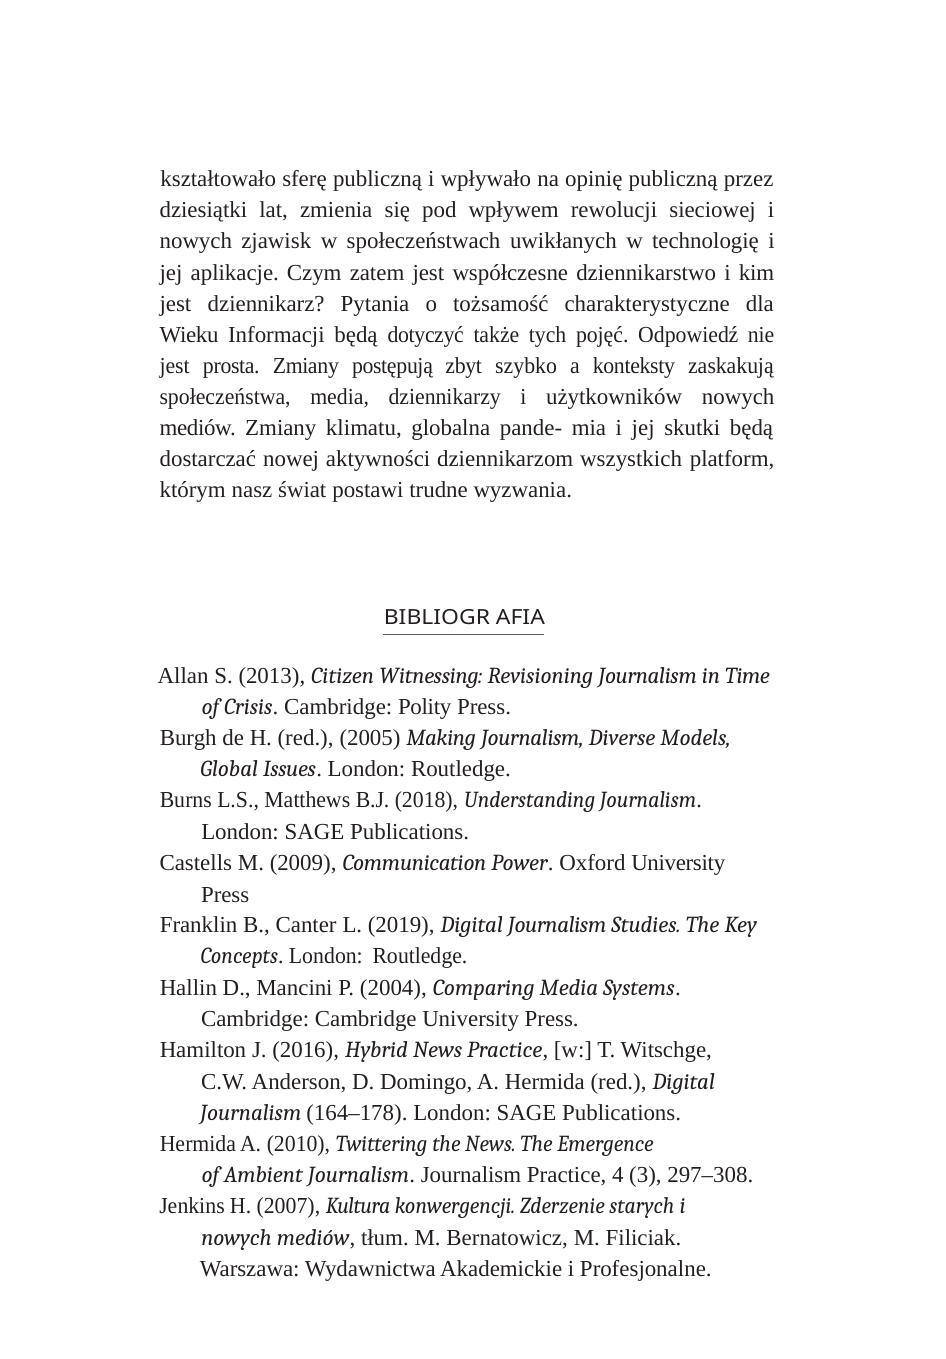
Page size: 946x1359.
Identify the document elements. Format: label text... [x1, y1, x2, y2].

text of Ambient Journalism. Journalism Practice, 4 (3), 297–308. [201, 1161, 814, 1188]
text Jenkins H. (2007), Kultura konwergencji. Zderzenie starych i nowych mediów, tłum. M. Bernatowicz, M. Filiciak. [159, 1193, 693, 1251]
text Burgh de H. (red.), (2005) Making Journalism, Diverse Models, Global Issues. London: Routledge. [159, 724, 735, 782]
text Franklin B., Canter L. (2019), Digital Journalism Studies. The Key Concepts. London: Routledge. [159, 912, 814, 969]
text Hallin D., Mancini P. (2004), Comparing Media Systems. [159, 974, 814, 1001]
text London: SAGE Publications. [201, 818, 814, 845]
text Hermida A. (2010), Twittering the News. The Emergence [159, 1130, 814, 1157]
text Allan S. (2013), Citizen Witnessing: Revisioning Journalism in Time of Crisis. Cambridge: Polity Press. [157, 662, 775, 720]
text Warszawa: Wydawnictwa Akademickie i Profesjonalne. [199, 1255, 814, 1281]
text Cambridge: Cambridge University Press. [201, 1006, 814, 1032]
text BIBLIOGR AFIA [351, 602, 577, 631]
text Hamilton J. (2016), Hybrid News Practice, [w:] T. Witschge, [159, 1036, 814, 1063]
text kształtowało sferę publiczną i wpływało na opinię publiczną przez dziesiątki lat, zmienia się pod wpływem rewolucji sieciowej i nowych zjawisk w społeczeństwach uwikłanych w technologię i jej aplikacje. Czym zatem jest współczesne dziennikarstwo i kim jest dziennikarz? Pytania o tożsamość charakterystyczne dla Wieku Informacji będą dotyczyć także tych pojęć. Odpowiedź nie jest prosta. Zmiany postępują zbyt szybko a konteksty zaskakują społeczeństwa, media, dziennikarzy i użytkowników nowych mediów. Zmiany klimatu, globalna pande- mia i jej skutki będą dostarczać nowej aktywności dziennikarzom wszystkich platform, którym nasz świat postawi trudne wyzwania. [159, 165, 774, 502]
text Castells M. (2009), Communication Power. Oxford University Press [159, 849, 735, 907]
text Burns L.S., Matthews B.J. (2018), Understanding Journalism. [159, 787, 814, 814]
text C.W. Anderson, D. Domingo, A. Hermida (red.), Digital Journalism (164–178). London: SAGE Publications. [200, 1068, 724, 1126]
